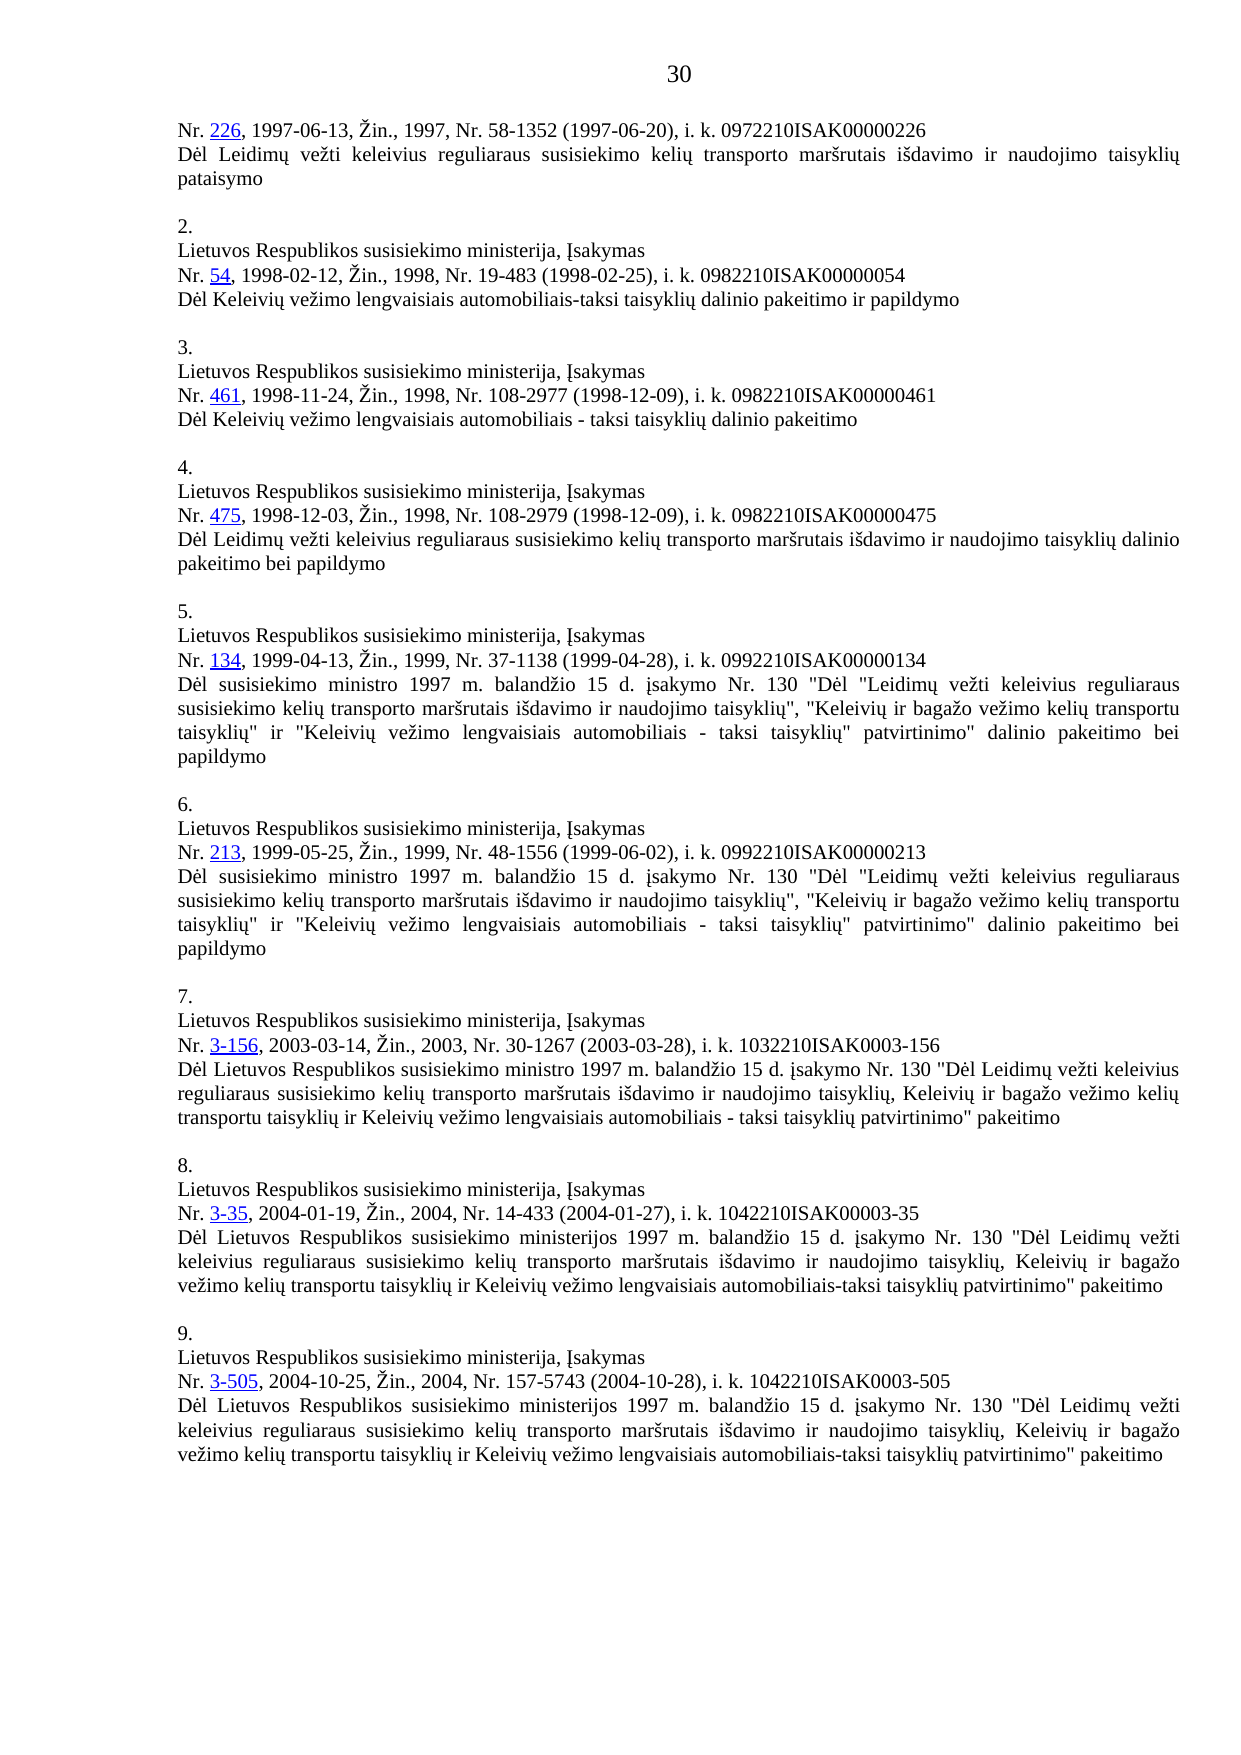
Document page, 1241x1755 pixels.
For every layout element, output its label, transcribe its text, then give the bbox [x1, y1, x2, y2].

text Lietuvos Respublikos susisiekimo ministerija, Įsakymas [177, 238, 1181, 262]
text 6. [177, 792, 1181, 816]
text 4. [177, 455, 1181, 479]
text Dėl Lietuvos Respublikos susisiekimo ministerijos 1997 m. balandžio 15 d. įsakymo Nr. 130 "Dėl Leidimų vežti keleivius reguliaraus susisiekimo kelių transporto maršrutais išdavimo ir naudojimo taisyklių, Keleivių ir bagažo vežimo kelių transportu taisyklių ir Keleivių vežimo lengvaisiais automobiliais-taksi taisyklių patvirtinimo" pakeitimo [177, 1225, 1181, 1297]
text Lietuvos Respublikos susisiekimo ministerija, Įsakymas [177, 1177, 1181, 1201]
text Dėl Leidimų vežti keleivius reguliaraus susisiekimo kelių transporto maršrutais išdavimo ir naudojimo taisyklių dalinio pakeitimo bei papildymo [177, 527, 1181, 575]
text Lietuvos Respublikos susisiekimo ministerija, Įsakymas [177, 1008, 1181, 1032]
text Lietuvos Respublikos susisiekimo ministerija, Įsakymas [177, 623, 1181, 647]
text Lietuvos Respublikos susisiekimo ministerija, Įsakymas [177, 479, 1181, 503]
text Dėl Keleivių vežimo lengvaisiais automobiliais - taksi taisyklių dalinio pakeitimo [177, 407, 1181, 431]
text Lietuvos Respublikos susisiekimo ministerija, Įsakymas [177, 1345, 1181, 1369]
text Nr. 134, 1999-04-13, Žin., 1999, Nr. 37-1138 (1999-04-28), i. k. 0992210ISAK00000134 [177, 647, 1181, 672]
text 8. [177, 1153, 1181, 1177]
text Dėl Lietuvos Respublikos susisiekimo ministro 1997 m. balandžio 15 d. įsakymo Nr. 130 "Dėl Leidimų vežti keleivius reguliaraus susisiekimo kelių transporto maršrutais išdavimo ir naudojimo taisyklių, Keleivių ir bagažo vežimo kelių transportu taisyklių ir Keleivių vežimo lengvaisiais automobiliais - taksi taisyklių patvirtinimo" pakeitimo [177, 1057, 1181, 1129]
text Nr. 226, 1997-06-13, Žin., 1997, Nr. 58-1352 (1997-06-20), i. k. 0972210ISAK00000226 [177, 118, 1181, 142]
text Nr. 54, 1998-02-12, Žin., 1998, Nr. 19-483 (1998-02-25), i. k. 0982210ISAK00000054 [177, 262, 1181, 287]
text Dėl susisiekimo ministro 1997 m. balandžio 15 d. įsakymo Nr. 130 "Dėl "Leidimų vežti keleivius reguliaraus susisiekimo kelių transporto maršrutais išdavimo ir naudojimo taisyklių", "Keleivių ir bagažo vežimo kelių transportu taisyklių" ir "Keleivių vežimo lengvaisiais automobiliais - taksi taisyklių" patvirtinimo" dalinio pakeitimo bei papildymo [177, 864, 1181, 960]
text 7. [177, 984, 1181, 1008]
text 9. [177, 1321, 1181, 1345]
text Dėl Lietuvos Respublikos susisiekimo ministerijos 1997 m. balandžio 15 d. įsakymo Nr. 130 "Dėl Leidimų vežti keleivius reguliaraus susisiekimo kelių transporto maršrutais išdavimo ir naudojimo taisyklių, Keleivių ir bagažo vežimo kelių transportu taisyklių ir Keleivių vežimo lengvaisiais automobiliais-taksi taisyklių patvirtinimo" pakeitimo [177, 1393, 1181, 1466]
text 3. [177, 335, 1181, 359]
text Lietuvos Respublikos susisiekimo ministerija, Įsakymas [177, 359, 1181, 383]
text Dėl susisiekimo ministro 1997 m. balandžio 15 d. įsakymo Nr. 130 "Dėl "Leidimų vežti keleivius reguliaraus susisiekimo kelių transporto maršrutais išdavimo ir naudojimo taisyklių", "Keleivių ir bagažo vežimo kelių transportu taisyklių" ir "Keleivių vežimo lengvaisiais automobiliais - taksi taisyklių" patvirtinimo" dalinio pakeitimo bei papildymo [177, 672, 1181, 768]
text Nr. 461, 1998-11-24, Žin., 1998, Nr. 108-2977 (1998-12-09), i. k. 0982210ISAK00000461 [177, 383, 1181, 407]
text Nr. 213, 1999-05-25, Žin., 1999, Nr. 48-1556 (1999-06-02), i. k. 0992210ISAK00000213 [177, 840, 1181, 864]
text 2. [177, 214, 1181, 238]
text 5. [177, 599, 1181, 623]
text Dėl Keleivių vežimo lengvaisiais automobiliais-taksi taisyklių dalinio pakeitimo ir papildymo [177, 287, 1181, 311]
text Dėl Leidimų vežti keleivius reguliaraus susisiekimo kelių transporto maršrutais išdavimo ir naudojimo taisyklių pataisymo [177, 142, 1181, 190]
text Nr. 3-505, 2004-10-25, Žin., 2004, Nr. 157-5743 (2004-10-28), i. k. 1042210ISAK0003-505 [177, 1369, 1181, 1393]
text Nr. 3-35, 2004-01-19, Žin., 2004, Nr. 14-433 (2004-01-27), i. k. 1042210ISAK00003-35 [177, 1201, 1181, 1225]
text Nr. 475, 1998-12-03, Žin., 1998, Nr. 108-2979 (1998-12-09), i. k. 0982210ISAK00000475 [177, 503, 1181, 527]
text Lietuvos Respublikos susisiekimo ministerija, Įsakymas [177, 816, 1181, 840]
text Nr. 3-156, 2003-03-14, Žin., 2003, Nr. 30-1267 (2003-03-28), i. k. 1032210ISAK0003-156 [177, 1032, 1181, 1057]
